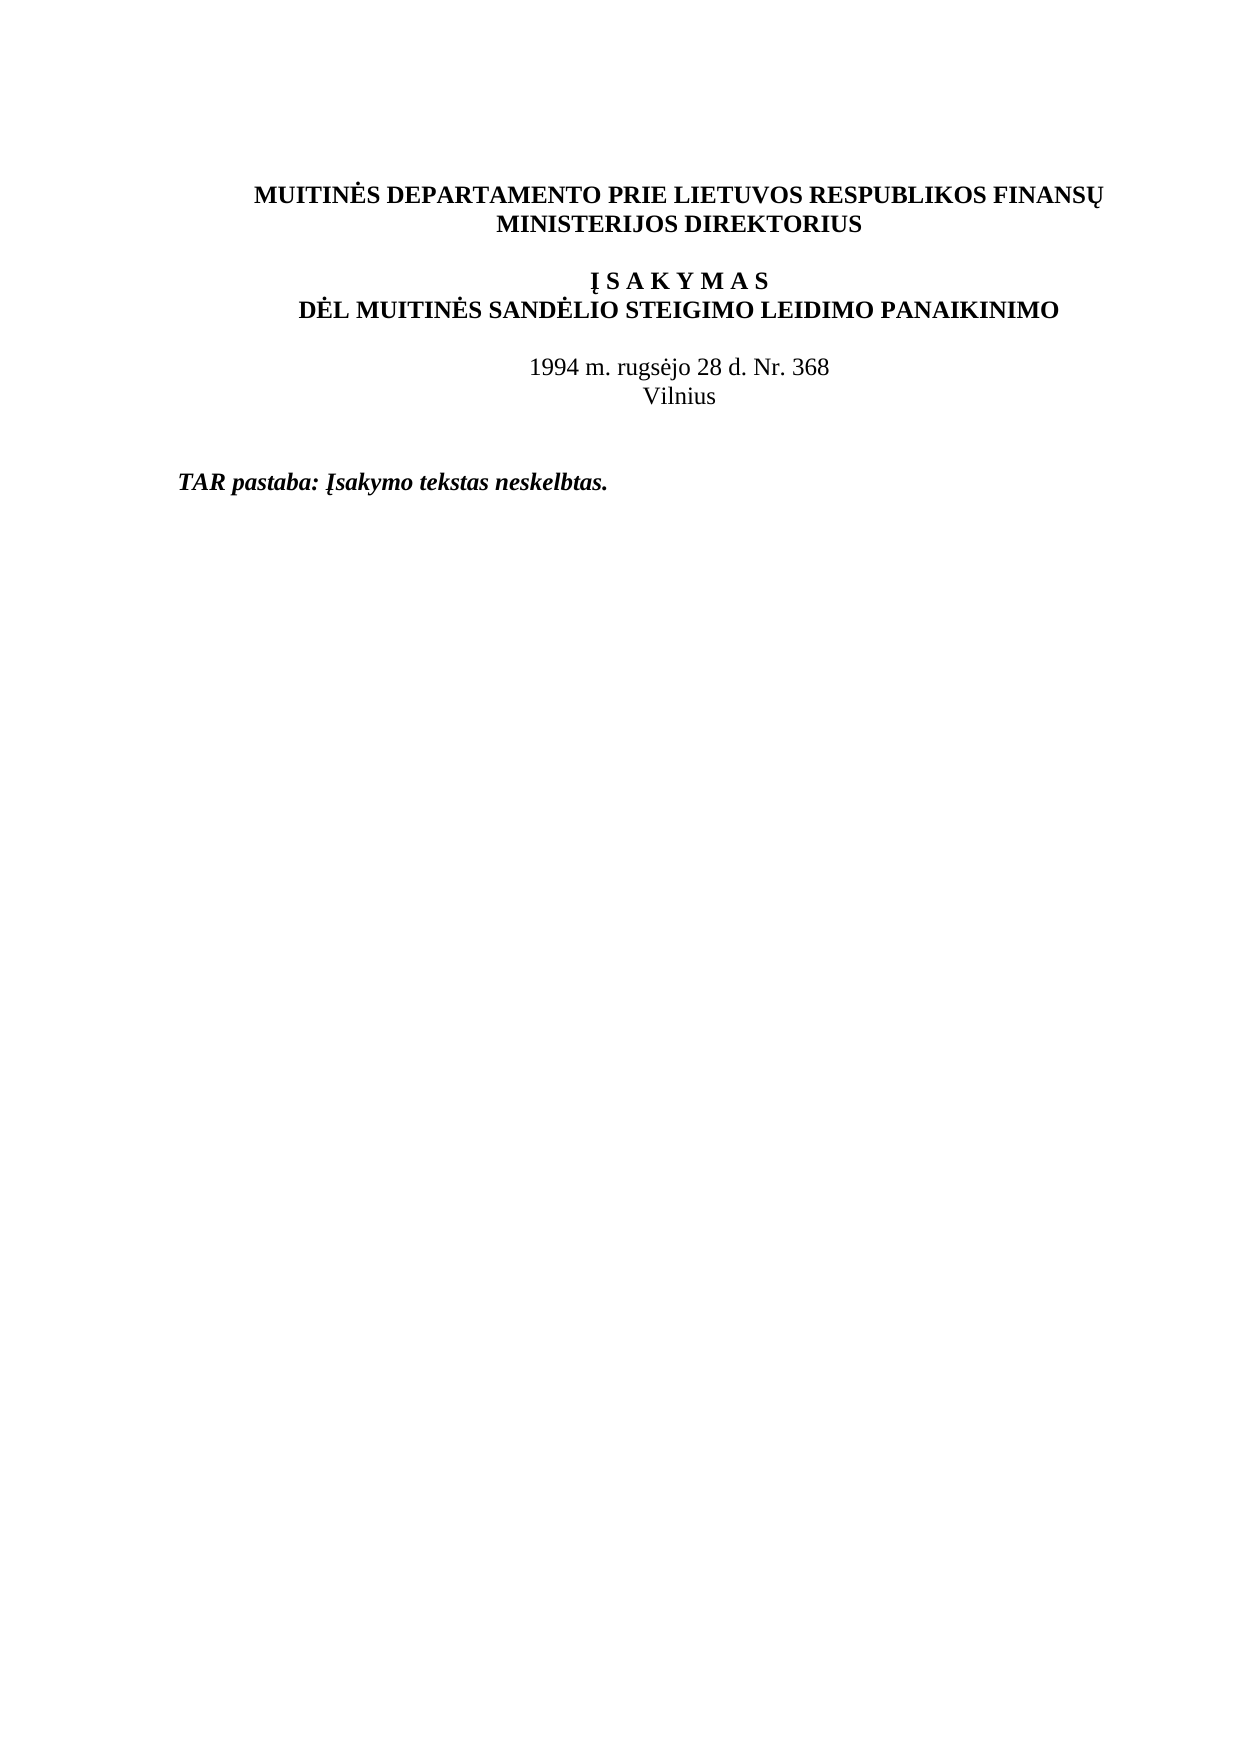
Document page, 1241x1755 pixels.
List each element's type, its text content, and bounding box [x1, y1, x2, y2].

text TAR pastaba: Įsakymo tekstas neskelbtas. [177, 467, 1181, 496]
text 1994 m. rugsėjo 28 d. Nr. 368 [177, 352, 1181, 381]
text Vilnius [177, 381, 1181, 410]
text MUITINĖS DEPARTAMENTO PRIE LIETUVOS RESPUBLIKOS FINANSŲ MINISTERIJOS DIREKTORIUS [177, 180, 1181, 237]
text DĖL MUITINĖS SANDĖLIO STEIGIMO LEIDIMO PANAIKINIMO [177, 295, 1181, 324]
text Į S A K Y M A S [177, 266, 1181, 295]
